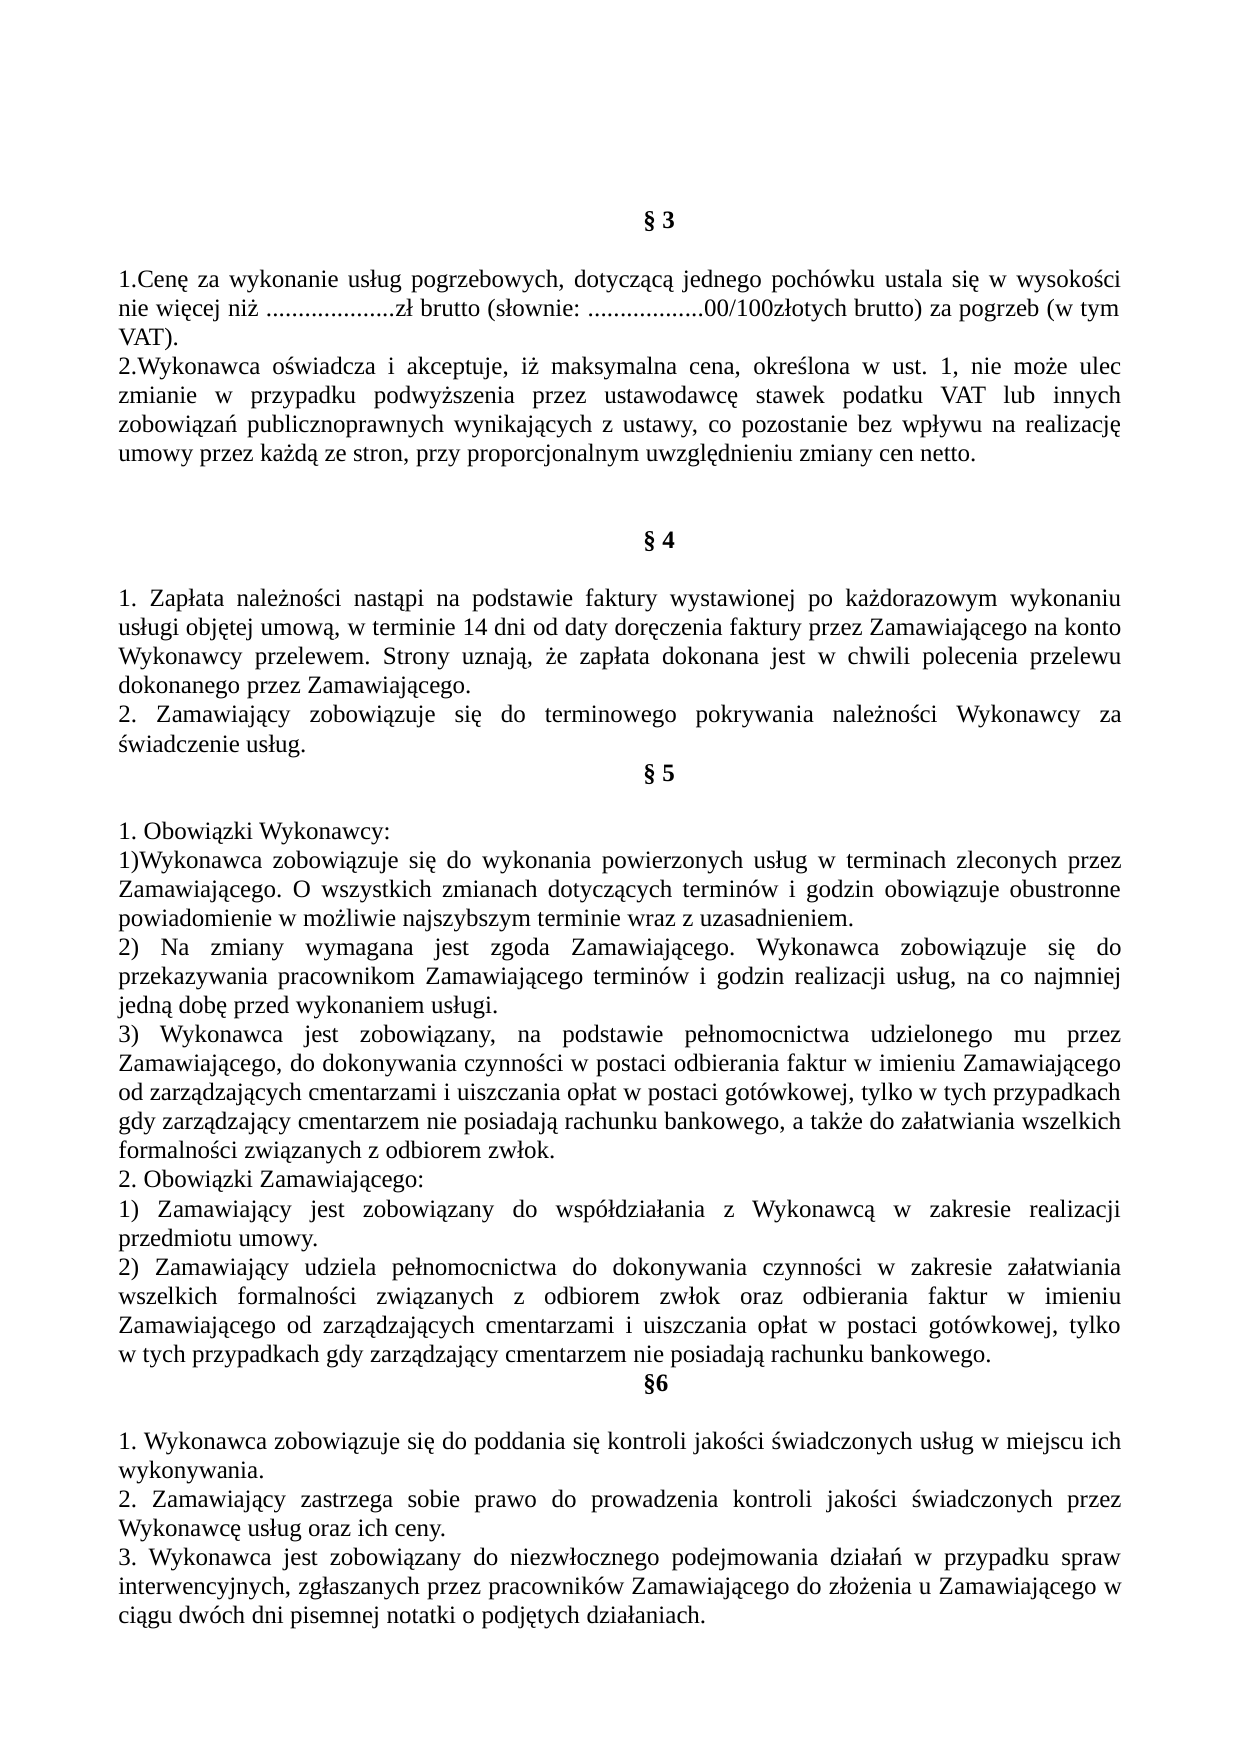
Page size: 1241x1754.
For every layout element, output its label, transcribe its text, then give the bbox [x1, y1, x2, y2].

text 2. Obowiązki Zamawiającego: [118, 1164, 1122, 1193]
text 3. Wykonawca jest zobowiązany do niezwłocznego podejmowania działań w przypadku spraw interwencyjnych, zgłaszanych przez pracowników Zamawiającego do złożenia u Zamawiającego w ciągu dwóch dni pisemnej notatki o podjętych działaniach. [118, 1542, 1122, 1629]
text §6 [118, 1368, 1122, 1397]
text 1) Zamawiający jest zobowiązany do współdziałania z Wykonawcą w zakresie realizacji przedmiotu umowy. [118, 1193, 1122, 1252]
text 2) Na zmiany wymagana jest zgoda Zamawiającego. Wykonawca zobowiązuje się do przekazywania pracownikom Zamawiającego terminów i godzin realizacji usług, na co najmniej jedną dobę przed wykonaniem usługi. [118, 932, 1122, 1019]
text 1. Obowiązki Wykonawcy: [118, 816, 1122, 845]
text 1. Wykonawca zobowiązuje się do poddania się kontroli jakości świadczonych usług w miejscu ich wykonywania. [118, 1426, 1122, 1484]
text 1.Cenę za wykonanie usług pogrzebowych, dotyczącą jednego pochówku ustala się w wysokości nie więcej niż ....................zł brutto (słownie: ..................00/100złotych brutto) za pogrzeb (w tym VAT). [118, 263, 1122, 351]
text § 5 [118, 757, 1122, 787]
text 3) Wykonawca jest zobowiązany, na podstawie pełnomocnictwa udzielonego mu przez Zamawiającego, do dokonywania czynności w postaci odbierania faktur w imieniu Zamawiającego od zarządzających cmentarzami i uiszczania opłat w postaci gotówkowej, tylko w tych przypadkach gdy zarządzający cmentarzem nie posiadają rachunku bankowego, a także do załatwiania wszelkich formalności związanych z odbiorem zwłok. [118, 1019, 1122, 1164]
text 1)Wykonawca zobowiązuje się do wykonania powierzonych usług w terminach zleconych przez Zamawiającego. O wszystkich zmianach dotyczących terminów i godzin obowiązuje obustronne powiadomienie w możliwie najszybszym terminie wraz z uzasadnieniem. [118, 845, 1122, 932]
text 1. Zapłata należności nastąpi na podstawie faktury wystawionej po każdorazowym wykonaniu usługi objętej umową, w terminie 14 dni od daty doręczenia faktury przez Zamawiającego na konto Wykonawcy przelewem. Strony uznają, że zapłata dokonana jest w chwili polecenia przelewu dokonanego przez Zamawiającego. [118, 583, 1122, 699]
text § 4 [118, 525, 1122, 554]
text 2. Zamawiający zobowiązuje się do terminowego pokrywania należności Wykonawcy za świadczenie usług. [118, 699, 1122, 757]
text 2) Zamawiający udziela pełnomocnictwa do dokonywania czynności w zakresie załatwiania wszelkich formalności związanych z odbiorem zwłok oraz odbierania faktur w imieniu Zamawiającego od zarządzających cmentarzami i uiszczania opłat w postaci gotówkowej, tylko w tych przypadkach gdy zarządzający cmentarzem nie posiadają rachunku bankowego. [118, 1252, 1122, 1368]
text § 3 [118, 205, 1122, 234]
text 2.Wykonawca oświadcza i akceptuje, iż maksymalna cena, określona w ust. 1, nie może ulec zmianie w przypadku podwyższenia przez ustawodawcę stawek podatku VAT lub innych zobowiązań publicznoprawnych wynikających z ustawy, co pozostanie bez wpływu na realizację umowy przez każdą ze stron, przy proporcjonalnym uwzględnieniu zmiany cen netto. [118, 351, 1122, 467]
text 2. Zamawiający zastrzega sobie prawo do prowadzenia kontroli jakości świadczonych przez Wykonawcę usług oraz ich ceny. [118, 1484, 1122, 1542]
